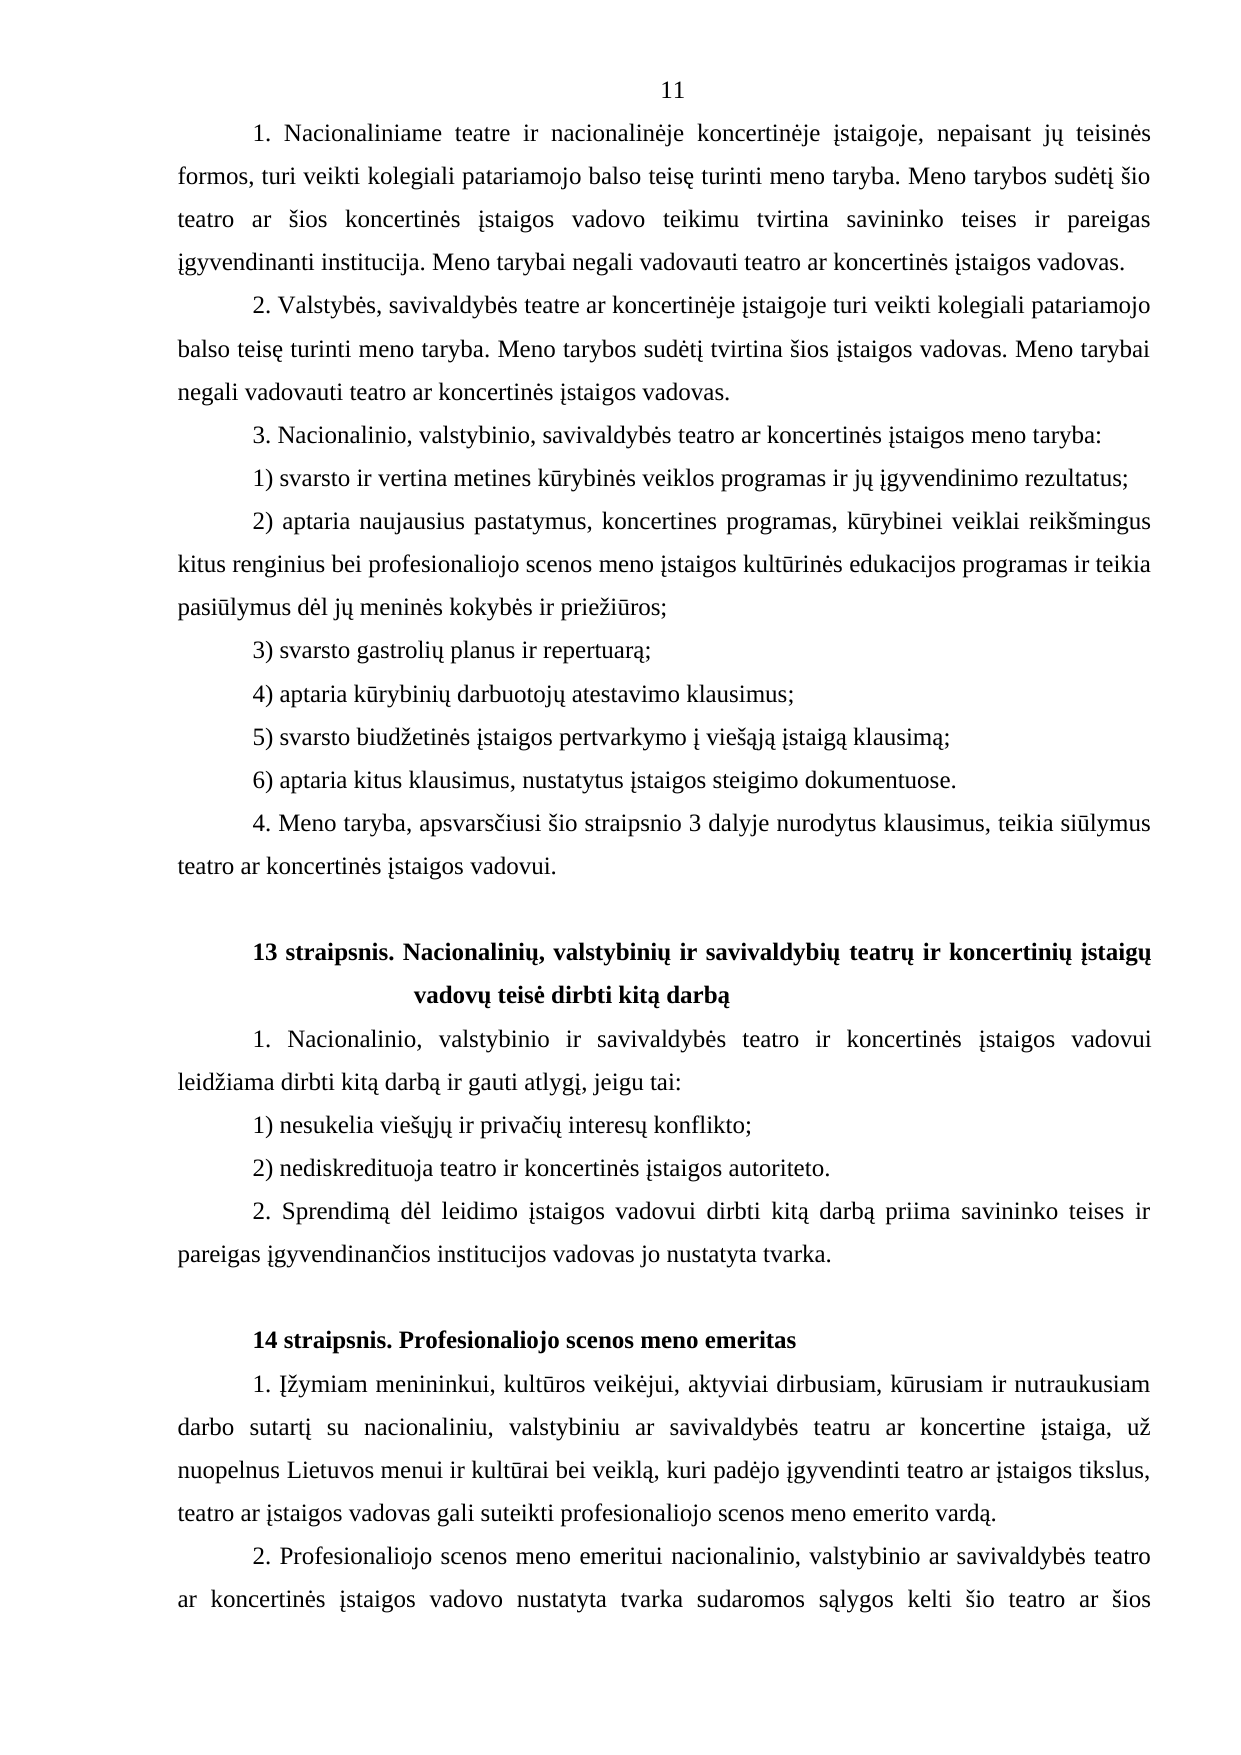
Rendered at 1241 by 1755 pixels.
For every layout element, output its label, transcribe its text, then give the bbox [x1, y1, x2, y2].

text 2) nediskredituoja teatro ir koncertinės įstaigos autoriteto. [177, 1153, 1152, 1182]
text 4. Meno taryba, apsvarsčiusi šio straipsnio 3 dalyje nurodytus klausimus, teikia siūlymus teatro ar koncertinės įstaigos vadovui. [177, 808, 1152, 880]
text 1) nesukelia viešųjų ir privačių interesų konflikto; [177, 1110, 1152, 1139]
text 1. Įžymiam menininkui, kultūros veikėjui, aktyviai dirbusiam, kūrusiam ir nutraukusiam darbo sutartį su nacionaliniu, valstybiniu ar savivaldybės teatru ar koncertine įstaiga, už nuopelnus Lietuvos menui ir kultūrai bei veiklą, kuri padėjo įgyvendinti teatro ar įstaigos tikslus, teatro ar įstaigos vadovas gali suteikti profesionaliojo scenos meno emerito vardą. [177, 1369, 1152, 1527]
text 5) svarsto biudžetinės įstaigos pertvarkymo į viešąją įstaigą klausimą; [177, 722, 1152, 751]
text 3. Nacionalinio, valstybinio, savivaldybės teatro ar koncertinės įstaigos meno taryba: [177, 420, 1152, 449]
text 6) aptaria kitus klausimus, nustatytus įstaigos steigimo dokumentuose. [177, 765, 1152, 794]
text 2. Profesionaliojo scenos meno emeritui nacionalinio, valstybinio ar savivaldybės teatro ar koncertinės įstaigos vadovo nustatyta tvarka sudaromos sąlygos kelti šio teatro ar šios [177, 1541, 1152, 1613]
text 13 straipsnis. Nacionalinių, valstybinių ir savivaldybių teatrų ir koncertinių įstaigų vadovų teisė dirbti kitą darbą [252, 937, 1152, 1009]
text 14 straipsnis. Profesionaliojo scenos meno emeritas [177, 1326, 1152, 1354]
text 4) aptaria kūrybinių darbuotojų atestavimo klausimus; [177, 679, 1152, 707]
text 1. Nacionalinio, valstybinio ir savivaldybės teatro ir koncertinės įstaigos vadovui leidžiama dirbti kitą darbą ir gauti atlygį, jeigu tai: [177, 1024, 1152, 1096]
text 2. Sprendimą dėl leidimo įstaigos vadovui dirbti kitą darbą priima savininko teises ir pareigas įgyvendinančios institucijos vadovas jo nustatyta tvarka. [177, 1196, 1152, 1268]
text 1) svarsto ir vertina metines kūrybinės veiklos programas ir jų įgyvendinimo rezultatus; [177, 463, 1152, 492]
text 2) aptaria naujausius pastatymus, koncertines programas, kūrybinei veiklai reikšmingus kitus renginius bei profesionaliojo scenos meno įstaigos kultūrinės edukacijos programas ir teikia pasiūlymus dėl jų meninės kokybės ir priežiūros; [177, 506, 1152, 621]
text 1. Nacionaliniame teatre ir nacionalinėje koncertinėje įstaigoje, nepaisant jų teisinės formos, turi veikti kolegiali patariamojo balso teisę turinti meno taryba. Meno tarybos sudėtį šio teatro ar šios koncertinės įstaigos vadovo teikimu tvirtina savininko teises ir pareigas įgyvendinanti institucija. Meno tarybai negali vadovauti teatro ar koncertinės įstaigos vadovas. [177, 118, 1152, 276]
text 2. Valstybės, savivaldybės teatre ar koncertinėje įstaigoje turi veikti kolegiali patariamojo balso teisę turinti meno taryba. Meno tarybos sudėtį tvirtina šios įstaigos vadovas. Meno tarybai negali vadovauti teatro ar koncertinės įstaigos vadovas. [177, 291, 1152, 406]
text 3) svarsto gastrolių planus ir repertuarą; [177, 636, 1152, 664]
